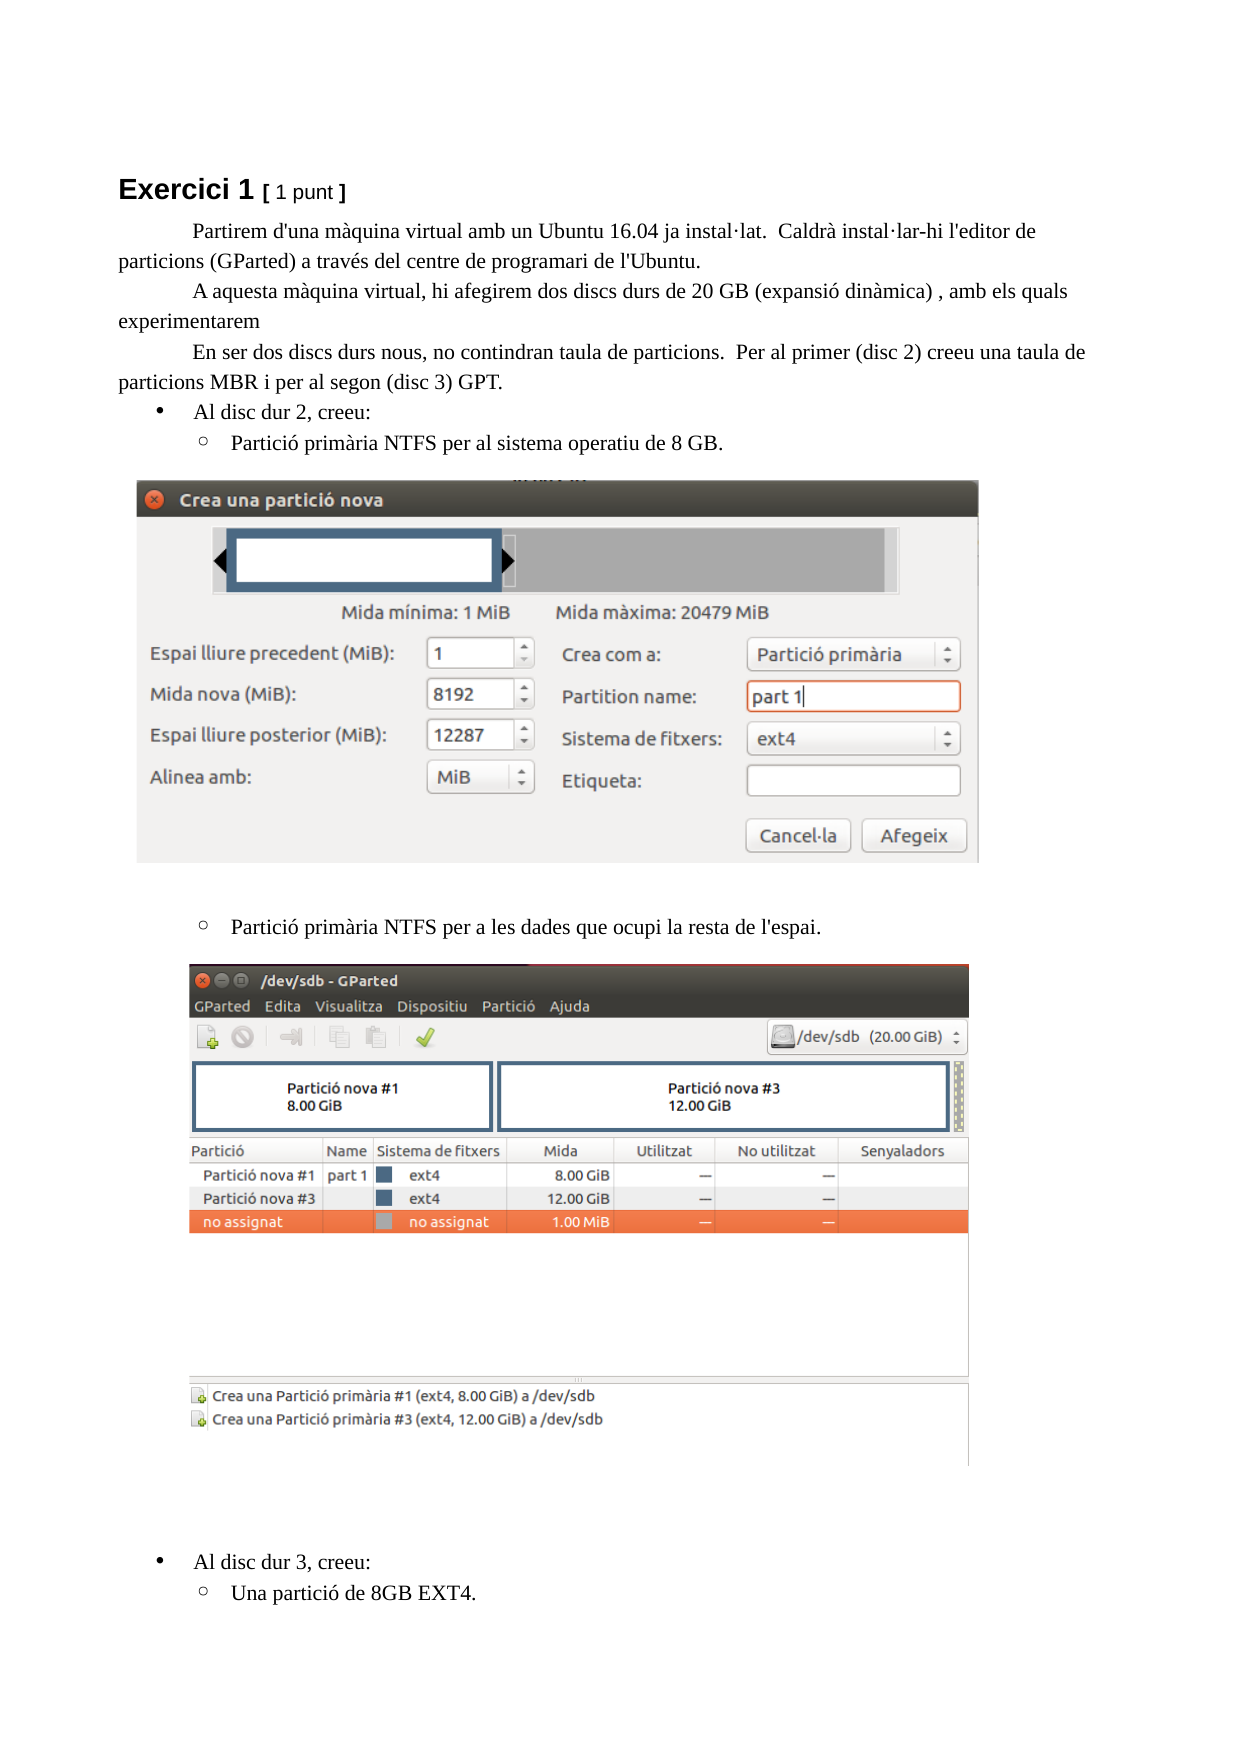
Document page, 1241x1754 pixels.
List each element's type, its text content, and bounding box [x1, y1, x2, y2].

subtitle Exercici 1 [ 1 punt ] [118, 172, 1122, 205]
list Una partició de 8GB EXT4. [193, 1580, 1122, 1606]
list Al disc dur 2, creeu: [156, 399, 1122, 425]
text En ser dos discs durs nous, no contindran taula de particions. Per al primer (disc 2) creeu una taula de particions MBR i per al segon (disc 3) GPT. [118, 339, 1122, 394]
list Al disc dur 3, creeu: [156, 1549, 1122, 1575]
list Partició primària NTFS per a les dades que ocupi la resta de l'espai. [193, 914, 1122, 940]
text Partirem d'una màquina virtual amb un Ubuntu 16.04 ja instal·lat. Caldrà instal·lar-hi l'editor de particions (GParted) a través del centre de programari de l'Ubuntu. A aquesta màquina virtual, hi afegirem dos discs durs de 20 GB (expansió dinàmica) , amb els quals experimentarem [118, 218, 1122, 334]
picture [189, 964, 969, 1466]
picture [136, 480, 979, 863]
list Partició primària NTFS per al sistema operatiu de 8 GB. [193, 430, 1122, 456]
